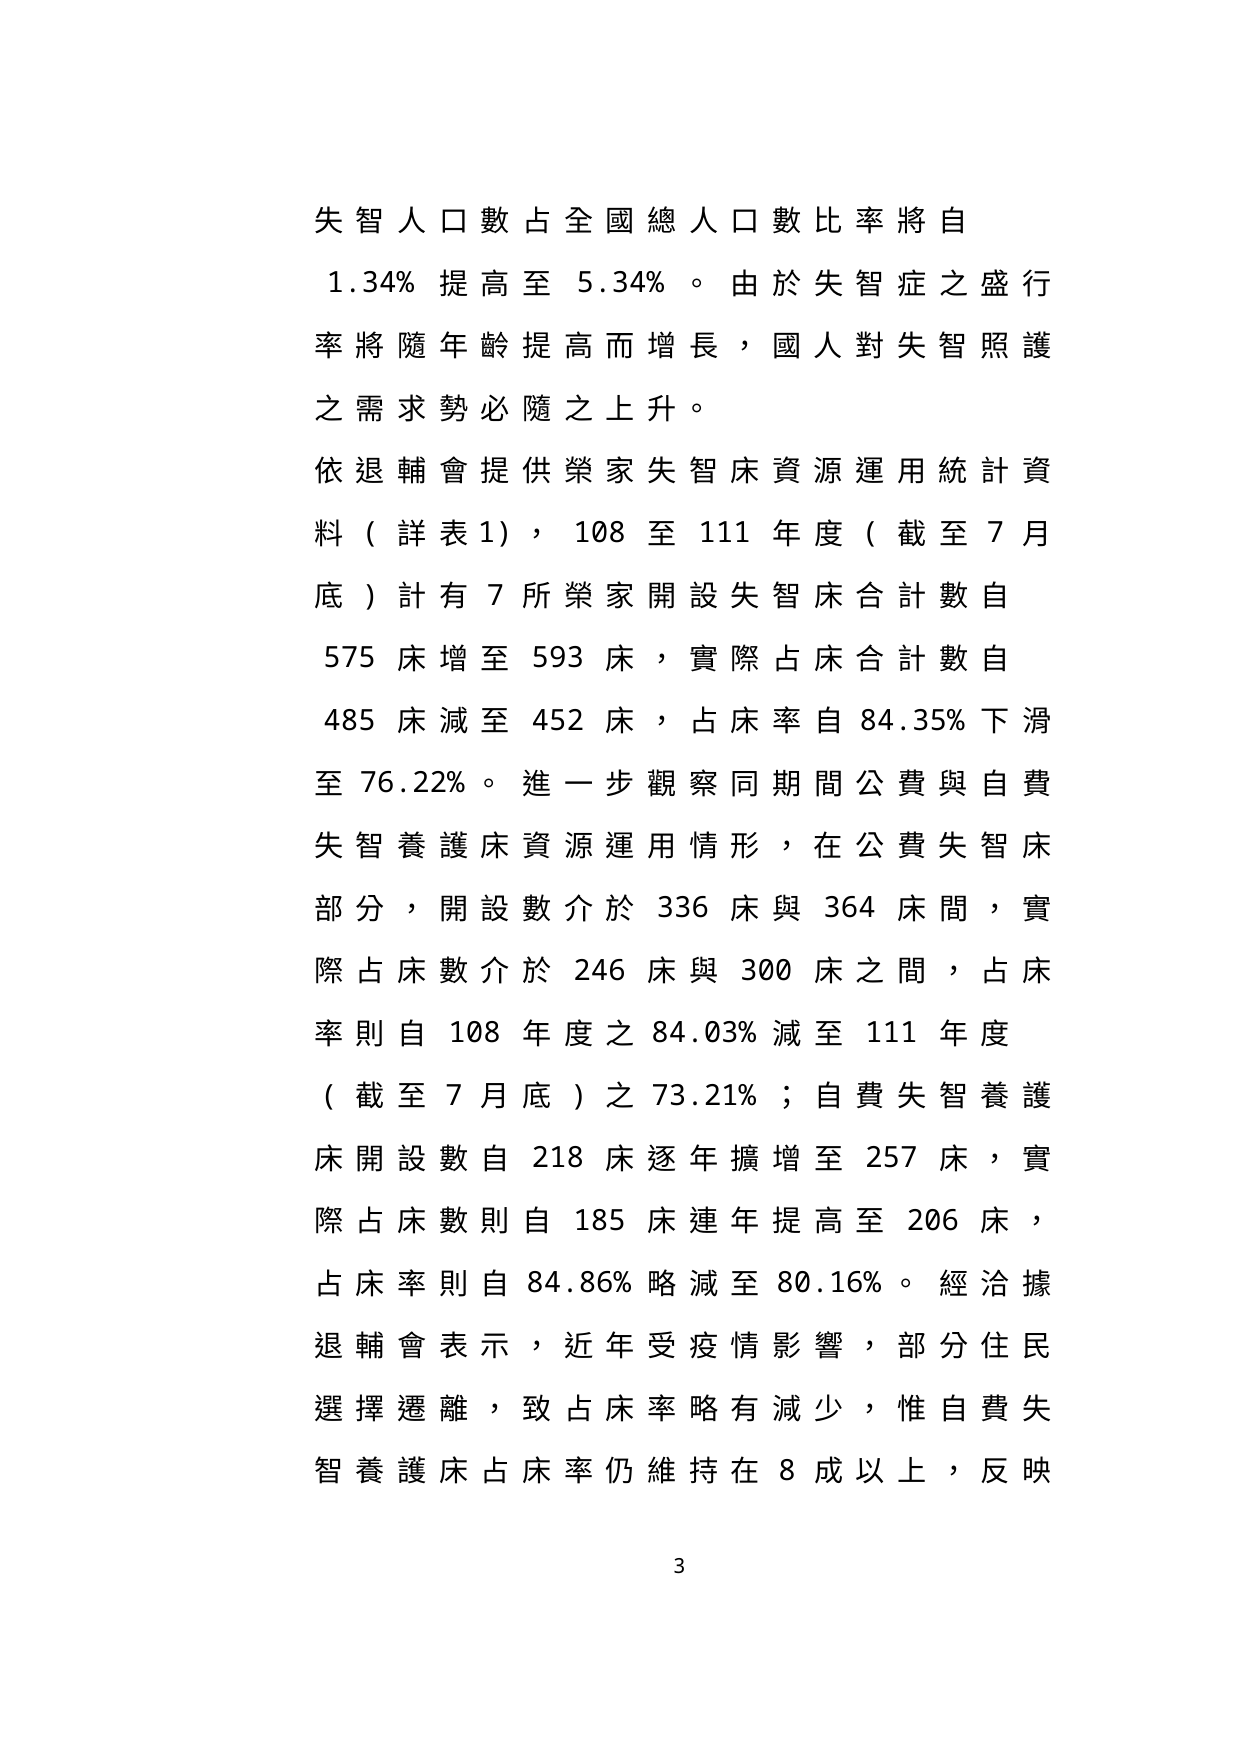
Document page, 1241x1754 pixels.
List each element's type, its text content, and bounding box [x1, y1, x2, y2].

text 依退輔會提供榮家失智床資源運用統計資料(詳表1)，108至111年度(截至7月底)計有7所榮家開設失智床合計數自575床增至593床，實際占床合計數自485床減至452床，占床率自84.35%下滑至76.22%。進一步觀察同期間公費與自費失智養護床資源運用情形，在公費失智床部分，開設數介於336床與364床間，實際占床數介於246床與300床之間，占床率則自108年度之84.03%減至111年度(截至7月底)之73.21%；自費失智養護床開設數自218床逐年擴增至257床，實際占床數則自185床連年提高至206床，占床率則自84.86%略減至80.16%。經洽據退輔會表示，近年受疫情影響，部分住民選擇遷離，致占床率略有減少，惟自費失智養護床占床率仍維持在8成以上，反映 [271, 427, 1058, 1490]
text 失智人口數占全國總人口數比率將自1.34%提高至5.34%。由於失智症之盛行率將隨年齡提高而增長，國人對失智照護之需求勢必隨之上升。 [271, 177, 1058, 427]
